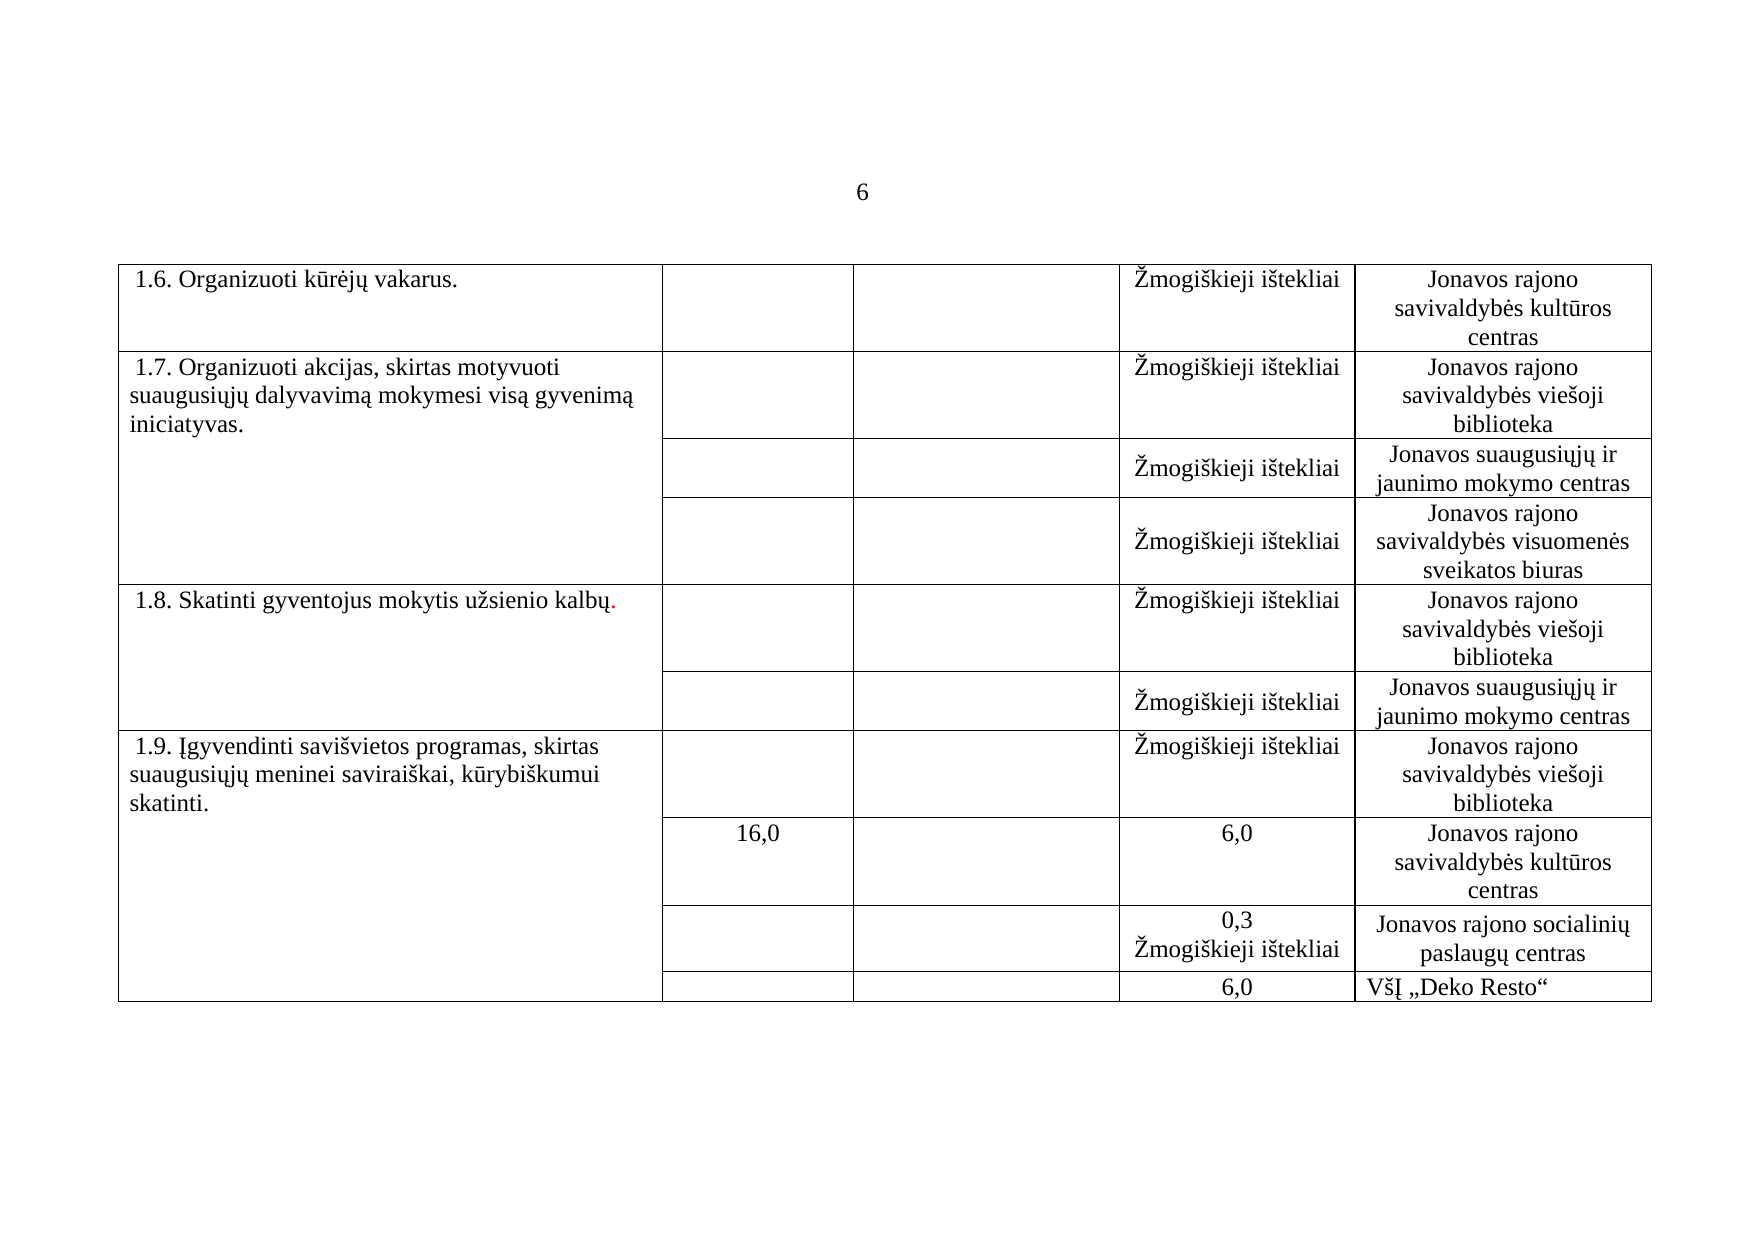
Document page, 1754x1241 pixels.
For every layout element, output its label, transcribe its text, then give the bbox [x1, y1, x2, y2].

table_cell VšĮ „Deko Resto“ [1356, 972, 1651, 1001]
table_cell Žmogiškieji ištekliai [1120, 672, 1354, 730]
table_cell [854, 818, 1119, 904]
table_cell 1.9. Įgyvendinti savišvietos programas, skirtas suaugusiųjų meninei saviraiškai, kūrybiškumui skatinti. [119, 731, 662, 1001]
table_cell Žmogiškieji ištekliai [1120, 585, 1354, 671]
table_cell Jonavos suaugusiųjų ir jaunimo mokymo centras [1356, 439, 1651, 497]
table_cell 0,3 Žmogiškieji ištekliai [1120, 906, 1354, 971]
table_cell 1.8. Skatinti gyventojus mokytis užsienio kalbų. [119, 585, 662, 730]
table_cell [854, 439, 1119, 497]
table_cell 16,0 [663, 818, 853, 904]
table_cell 6,0 [1120, 818, 1354, 904]
table_cell [663, 731, 853, 817]
table_cell [663, 672, 853, 730]
table_cell Jonavos suaugusiųjų ir jaunimo mokymo centras [1356, 672, 1651, 730]
table_cell Jonavos rajono socialinių paslaugų centras [1356, 906, 1651, 971]
table_cell [663, 585, 853, 671]
table_cell [854, 672, 1119, 730]
table_cell [854, 352, 1119, 438]
table_cell Žmogiškieji ištekliai [1120, 439, 1354, 497]
table_cell [854, 972, 1119, 1001]
table_cell [663, 439, 853, 497]
table_cell Žmogiškieji ištekliai [1120, 731, 1354, 817]
table_header Žmogiškieji ištekliai [1120, 265, 1354, 351]
table_header 1.6. Organizuoti kūrėjų vakarus. [119, 265, 662, 351]
table_cell [663, 352, 853, 438]
table_header [854, 265, 1119, 351]
table_cell [854, 585, 1119, 671]
table_cell Jonavos rajono savivaldybės viešoji biblioteka [1356, 585, 1651, 671]
table_cell 1.7. Organizuoti akcijas, skirtas motyvuoti suaugusiųjų dalyvavimą mokymesi visą gyvenimą iniciatyvas. [119, 352, 662, 584]
table_header [663, 265, 853, 351]
table_cell Jonavos rajono savivaldybės viešoji biblioteka [1356, 352, 1651, 438]
table_cell [663, 906, 853, 971]
table_cell [663, 972, 853, 1001]
table_cell [663, 498, 853, 584]
table_cell Žmogiškieji ištekliai [1120, 352, 1354, 438]
table_cell Jonavos rajono savivaldybės kultūros centras [1356, 818, 1651, 904]
table_cell Jonavos rajono savivaldybės visuomenės sveikatos biuras [1356, 498, 1651, 584]
table_cell Žmogiškieji ištekliai [1120, 498, 1354, 584]
table_cell [854, 906, 1119, 971]
table_cell 6,0 [1120, 972, 1354, 1001]
table_cell [854, 498, 1119, 584]
table_cell [854, 731, 1119, 817]
table_cell Jonavos rajono savivaldybės viešoji biblioteka [1356, 731, 1651, 817]
table_header Jonavos rajono savivaldybės kultūros centras [1356, 265, 1651, 351]
